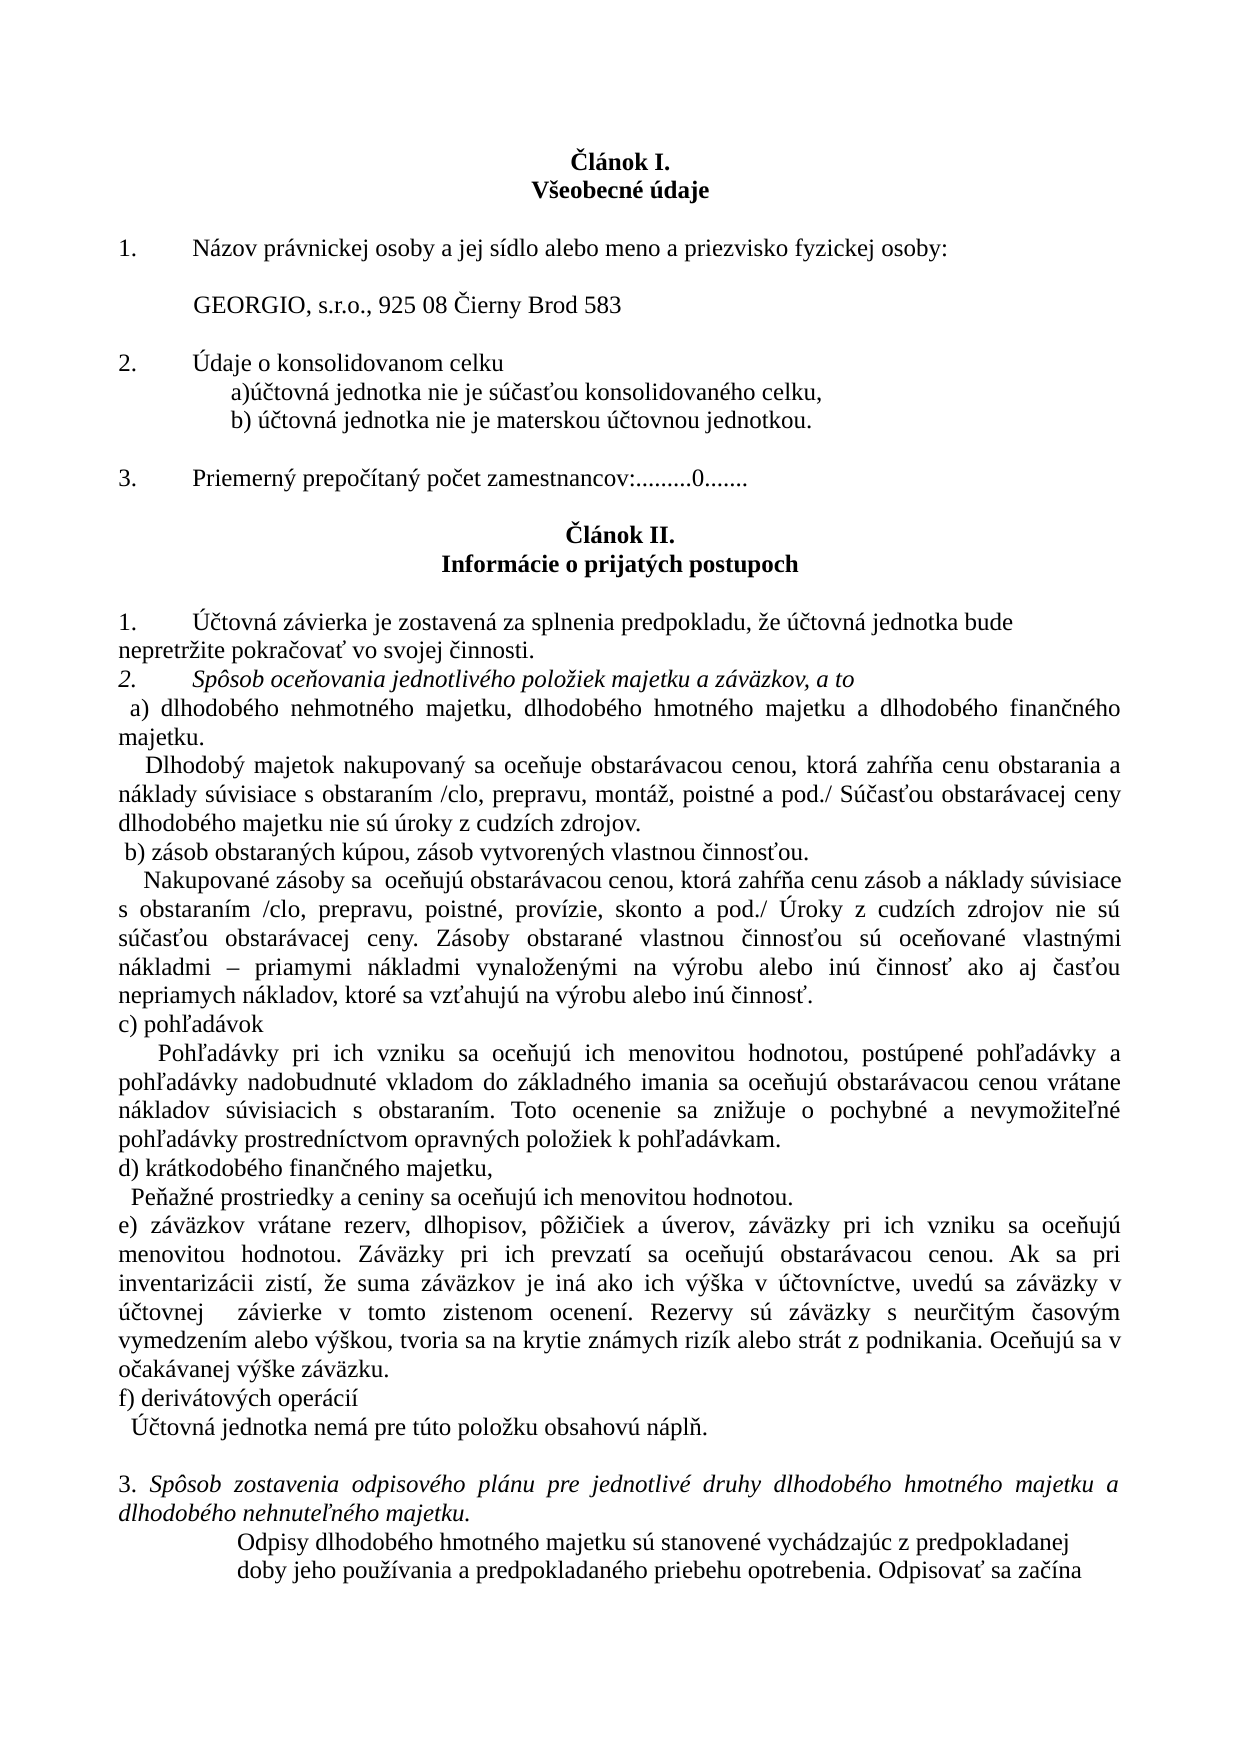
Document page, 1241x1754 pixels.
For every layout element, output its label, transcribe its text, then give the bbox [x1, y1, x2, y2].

text Článok II. [118, 521, 1122, 549]
text c) pohľadávok [118, 1009, 1122, 1038]
text 3. Spôsob zostavenia odpisového plánu pre jednotlivé druhy dlhodobého hmotného majetku a dlhodobého nehnuteľného majetku. [118, 1469, 1122, 1527]
text Dlhodobý majetok nakupovaný sa oceňuje obstarávacou cenou, ktorá zahŕňa cenu obstarania a náklady súvisiace s obstaraním /clo, prepravu, montáž, poistné a pod./ Súčasťou obstarávacej ceny dlhodobého majetku nie sú úroky z cudzích zdrojov. [118, 751, 1122, 837]
text f) derivátových operácií [118, 1383, 1122, 1412]
text b) účtovná jednotka nie je materskou účtovnou jednotkou. [118, 406, 1122, 434]
text Článok I. [118, 147, 1122, 176]
text doby jeho používania a predpokladaného priebehu opotrebenia. Odpisovať sa začína [118, 1556, 1122, 1584]
list Názov právnickej osoby a jej sídlo alebo meno a priezvisko fyzickej osoby: [118, 233, 1122, 262]
text Odpisy dlhodobého hmotného majetku sú stanovené vychádzajúc z predpokladanej [118, 1527, 1122, 1556]
text Všeobecné údaje [118, 176, 1122, 204]
text Peňažné prostriedky a ceniny sa oceňujú ich menovitou hodnotou. [118, 1182, 1122, 1211]
list Údaje o konsolidovanom celku [118, 348, 1122, 377]
text b) zásob obstaraných kúpou, zásob vytvorených vlastnou činnosťou. [118, 837, 1122, 866]
text Nakupované zásoby sa oceňujú obstarávacou cenou, ktorá zahŕňa cenu zásob a náklady súvisiace s obstaraním /clo, prepravu, poistné, provízie, skonto a pod./ Úroky z cudzích zdrojov nie sú súčasťou obstarávacej ceny. Zásoby obstarané vlastnou činnosťou sú oceňované vlastnými nákladmi – priamymi nákladmi vynaloženými na výrobu alebo inú činnosť ako aj časťou nepriamych nákladov, ktoré sa vzťahujú na výrobu alebo inú činnosť. [118, 866, 1122, 1009]
list Spôsob oceňovania jednotlivého položiek majetku a záväzkov, a to [118, 664, 1122, 693]
text e) záväzkov vrátane rezerv, dlhopisov, pôžičiek a úverov, záväzky pri ich vzniku sa oceňujú menovitou hodnotou. Záväzky pri ich prevzatí sa oceňujú obstarávacou cenou. Ak sa pri inventarizácii zistí, že suma záväzkov je iná ako ich výška v účtovníctve, uvedú sa záväzky v účtovnej závierke v tomto zistenom ocenení. Rezervy sú záväzky s neurčitým časovým vymedzením alebo výškou, tvoria sa na krytie známych rizík alebo strát z podnikania. Oceňujú sa v očakávanej výške záväzku. [118, 1211, 1122, 1383]
text d) krátkodobého finančného majetku, [118, 1153, 1122, 1182]
text nepretržite pokračovať vo svojej činnosti. [118, 636, 1122, 664]
list Účtovná závierka je zostavená za splnenia predpokladu, že účtovná jednotka bude [118, 607, 1122, 636]
text a)účtovná jednotka nie je súčasťou konsolidovaného celku, [118, 377, 1122, 406]
list Priemerný prepočítaný počet zamestnancov:.........0....... [118, 463, 1122, 492]
text Pohľadávky pri ich vzniku sa oceňujú ich menovitou hodnotou, postúpené pohľadávky a pohľadávky nadobudnuté vkladom do základného imania sa oceňujú obstarávacou cenou vrátane nákladov súvisiacich s obstaraním. Toto ocenenie sa znižuje o pochybné a nevymožiteľné pohľadávky prostredníctvom opravných položiek k pohľadávkam. [118, 1038, 1122, 1153]
text Informácie o prijatých postupoch [118, 549, 1122, 578]
text GEORGIO, s.r.o., 925 08 Čierny Brod 583 [118, 291, 1122, 319]
text Účtovná jednotka nemá pre túto položku obsahovú náplň. [118, 1412, 1122, 1441]
text a) dlhodobého nehmotného majetku, dlhodobého hmotného majetku a dlhodobého finančného majetku. [118, 693, 1122, 751]
